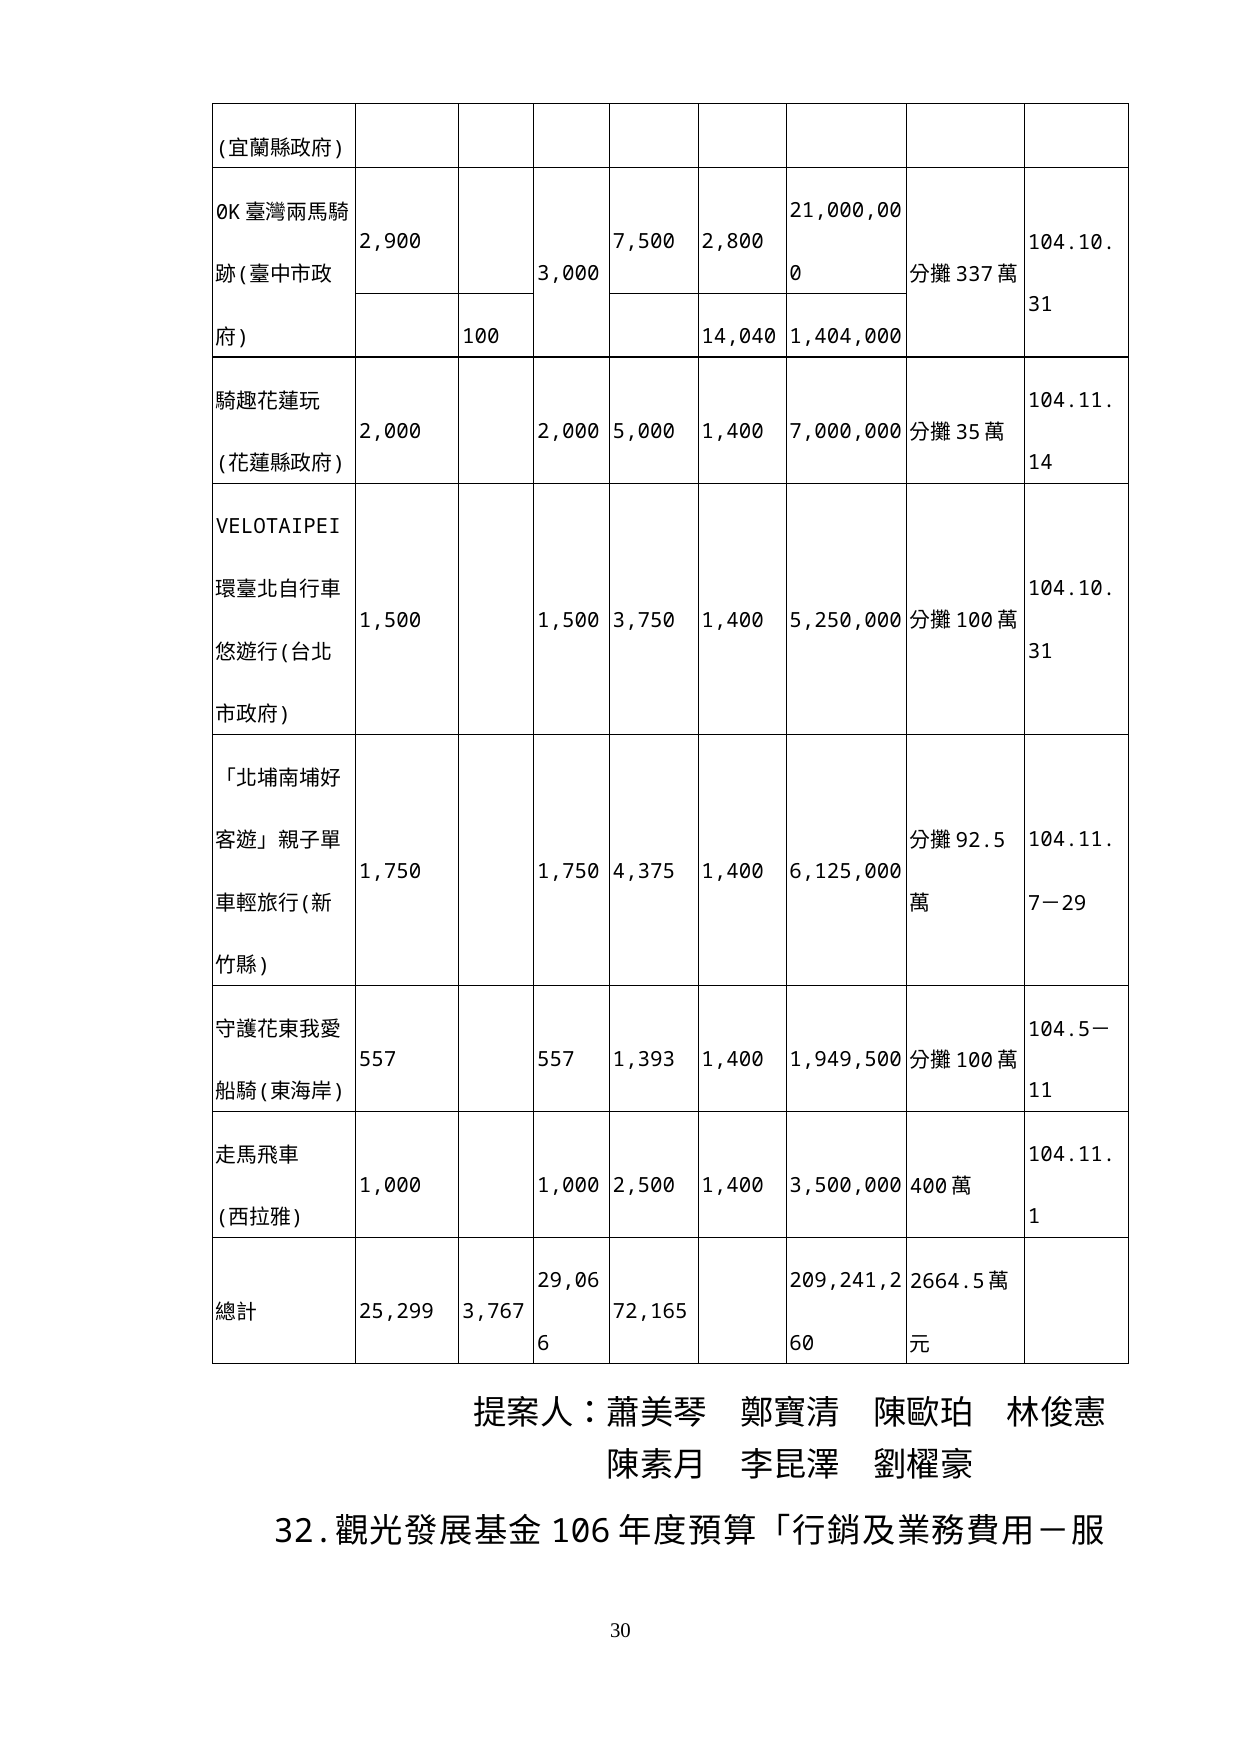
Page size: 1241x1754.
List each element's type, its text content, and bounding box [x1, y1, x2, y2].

text 提案人：蕭美琴 鄭寶清 陳歐珀 林俊憲 陳素月 李昆澤 劉櫂豪 [473, 1382, 1117, 1487]
table_cell 2,000 [534, 358, 609, 482]
table_cell 21,000,000 [787, 168, 906, 293]
table_cell 3,000 [534, 168, 609, 356]
table_cell 1,750 [534, 735, 609, 984]
table_cell 分攤35萬 [907, 358, 1024, 482]
table_cell 400萬 [907, 1112, 1024, 1237]
table_cell VELOTAIPEI環臺北自行車悠遊行(台北市政府) [213, 484, 355, 733]
table_cell 分攤337萬 [907, 168, 1024, 356]
table_cell 2,900 [356, 168, 458, 293]
table_cell 2664.5萬元 [907, 1238, 1024, 1363]
table_cell 1,404,000 [787, 294, 906, 356]
table_cell [610, 294, 698, 356]
table_cell 29,066 [534, 1238, 609, 1363]
table_cell [459, 358, 533, 482]
table_cell 0K臺灣兩馬騎跡(臺中市政府) [213, 168, 355, 356]
table_cell [1025, 104, 1128, 167]
table_cell [1025, 1238, 1128, 1363]
table_cell [699, 104, 786, 167]
table_cell 守護花東我愛船騎(東海岸) [213, 986, 355, 1111]
table_cell 3,500,000 [787, 1112, 906, 1237]
table_cell [459, 168, 533, 293]
table_cell 2,000 [356, 358, 458, 482]
table_cell 557 [356, 986, 458, 1111]
table_cell 騎趣花蓮玩 (花蓮縣政府) [213, 358, 355, 482]
table_cell [699, 1238, 786, 1363]
table_cell 2,500 [610, 1112, 698, 1237]
table_cell 1,393 [610, 986, 698, 1111]
table_cell [787, 104, 906, 167]
text 32.觀光發展基金106年度預算「行銷及業務費用－服務費用」項下「印刷裝訂與廣告費」，編列辦理24小時免付費旅遊諮詢服務熱線電話（CALLCENTER）等經費，計1,065萬元。該客服中心分為白、晚、夜班3班，分別配置3、2、1人，提供中、英、日、韓等語言服務、連結「移民署外來人士在臺生活諮詢服務熱線」，並於部分時段提供越南語、印尼語、泰語、柬埔寨語等4種語言服務。然據查104年度，該中心共計處理73,939通來電；105年迄今已有78,220通，已凸顯出人力不足、語言服務不足等困境。爰此，要求基金主管機關應檢討該中心之人力運用與需求，以期擴增其他外語服務；並於機場、觀光景點等重要場所加強本服務之宣傳，以提升我國觀光旅遊之品質、強化國際好客形象。 [273, 1487, 1104, 1549]
table_cell 104.11.1 [1025, 1112, 1128, 1237]
table_cell 104.10.31 [1025, 484, 1128, 733]
table_cell 7,500 [610, 168, 698, 293]
table_cell 3,750 [610, 484, 698, 733]
table_cell 總計 [213, 1238, 355, 1363]
table_cell [907, 104, 1024, 167]
table_cell 104.5－11 [1025, 986, 1128, 1111]
table_cell 557 [534, 986, 609, 1111]
table_cell 5,250,000 [787, 484, 906, 733]
table_cell 3,767 [459, 1238, 533, 1363]
table_cell 走馬飛車 (西拉雅) [213, 1112, 355, 1237]
table_cell [459, 484, 533, 733]
table_cell [356, 294, 458, 356]
table_cell 1,400 [699, 1112, 786, 1237]
table_cell 104.10.31 [1025, 168, 1128, 356]
table_cell (宜蘭縣政府) [213, 104, 355, 167]
table_cell 1,500 [356, 484, 458, 733]
table_cell 104.11.7－29 [1025, 735, 1128, 984]
table_cell [534, 104, 609, 167]
table_cell [459, 735, 533, 984]
table_cell 1,400 [699, 358, 786, 482]
table_cell 6,125,000 [787, 735, 906, 984]
table_cell [610, 104, 698, 167]
table_cell 104.11.14 [1025, 358, 1128, 482]
table_cell 1,949,500 [787, 986, 906, 1111]
table_cell 4,375 [610, 735, 698, 984]
table_cell 1,500 [534, 484, 609, 733]
table_cell 分攤92.5萬 [907, 735, 1024, 984]
table_cell 1,000 [356, 1112, 458, 1237]
table_cell [356, 104, 458, 167]
table_cell 分攤100萬 [907, 986, 1024, 1111]
table_cell 5,000 [610, 358, 698, 482]
table_cell 72,165 [610, 1238, 698, 1363]
table_cell 7,000,000 [787, 358, 906, 482]
table_cell [459, 1112, 533, 1237]
table_cell 100 [459, 294, 533, 356]
table_cell [459, 104, 533, 167]
table_cell 1,400 [699, 986, 786, 1111]
table_cell 2,800 [699, 168, 786, 293]
table_cell 分攤100萬 [907, 484, 1024, 733]
table_cell 1,750 [356, 735, 458, 984]
table_cell 1,400 [699, 484, 786, 733]
table_cell [459, 986, 533, 1111]
table_cell 1,000 [534, 1112, 609, 1237]
table_cell 209,241,260 [787, 1238, 906, 1363]
table_cell 25,299 [356, 1238, 458, 1363]
table_cell 14,040 [699, 294, 786, 356]
table_cell 1,400 [699, 735, 786, 984]
table_cell 「北埔南埔好客遊」親子單車輕旅行(新竹縣) [213, 735, 355, 984]
